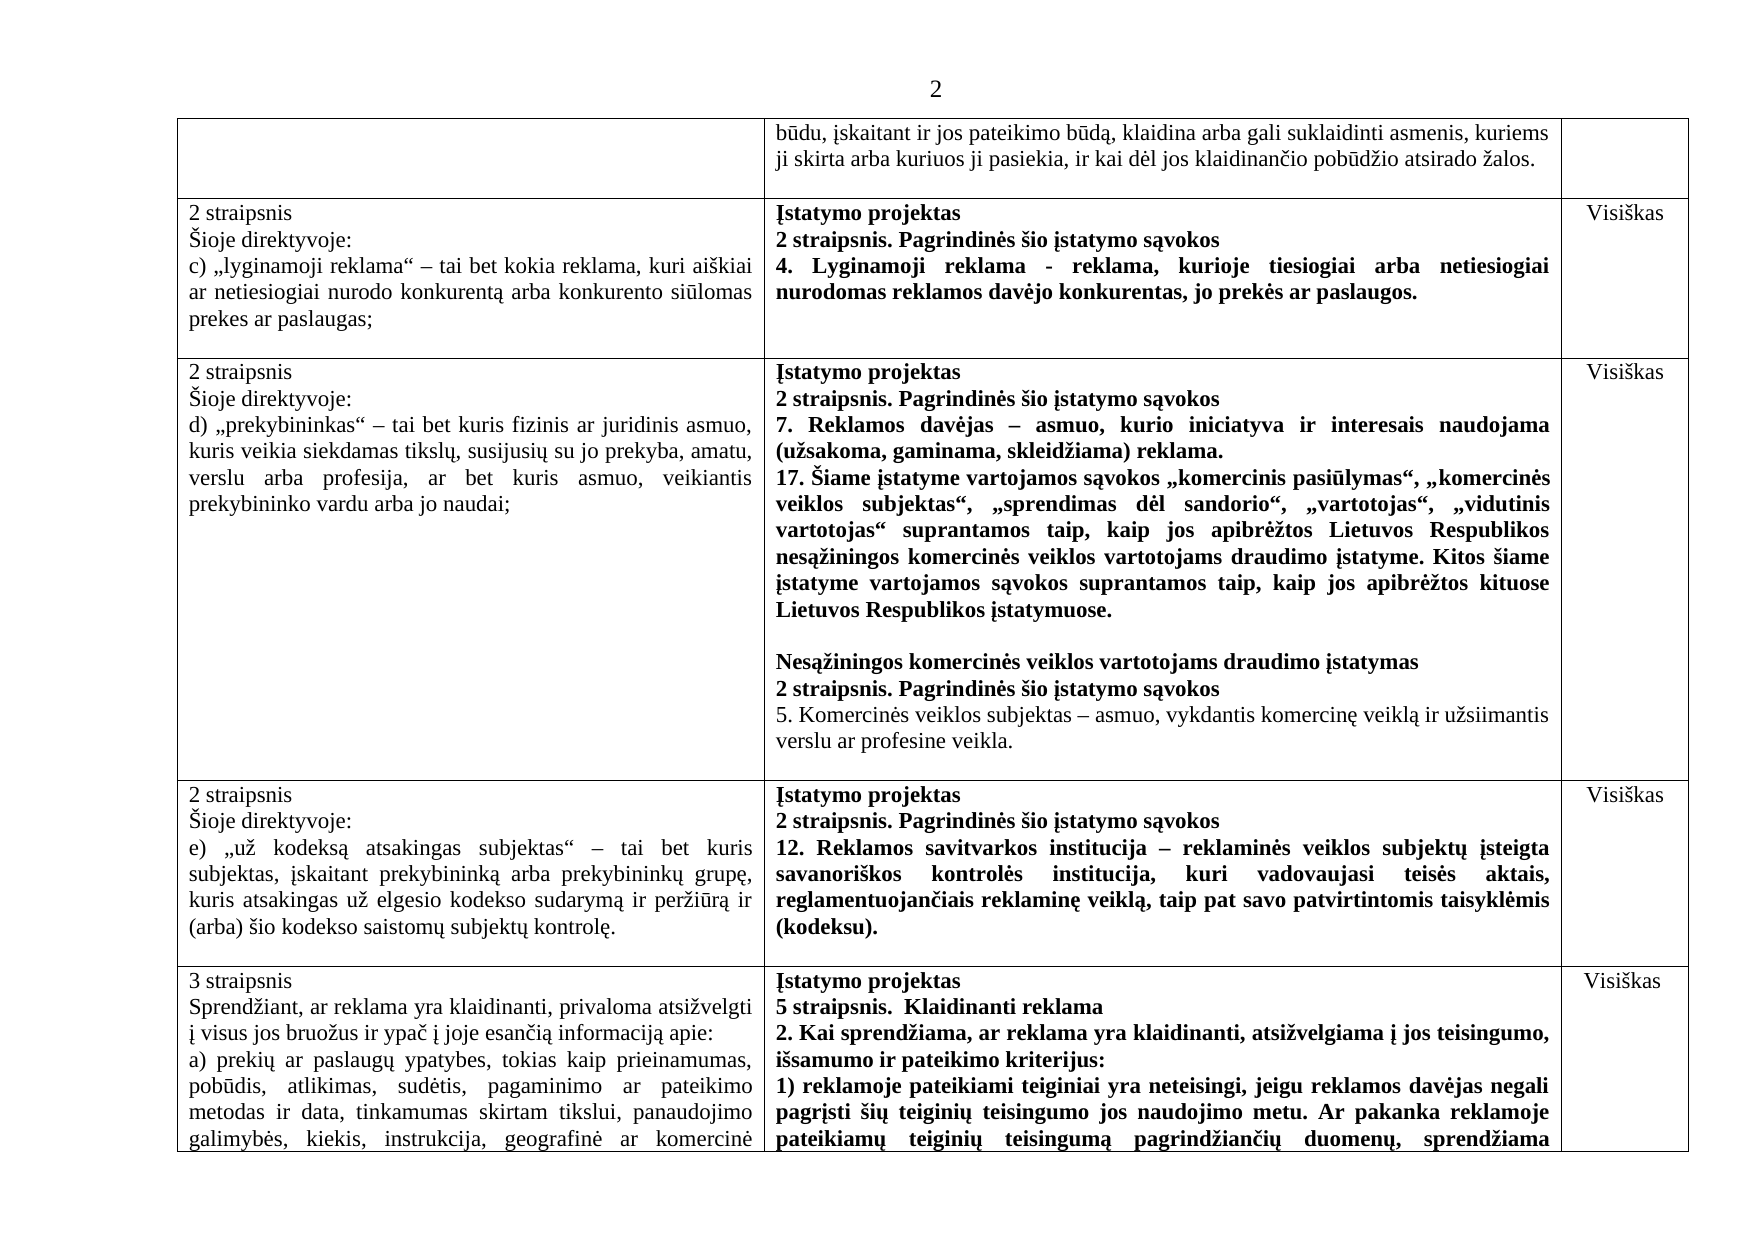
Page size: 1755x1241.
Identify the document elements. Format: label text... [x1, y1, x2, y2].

table_cell 3 straipsnis Sprendžiant, ar reklama yra klaidinanti, privaloma atsižvelgti į visus jos bruožus ir ypač į joje esančią informaciją apie: a) prekių ar paslaugų ypatybes, tokias kaip prieinamumas, pobūdis, atlikimas, sudėtis, pagaminimo ar pateikimo metodas ir data, tinkamumas skirtam tikslui, panaudojimo galimybės, kiekis, instrukcija, geografinė ar komercinė [178, 967, 764, 1151]
table_cell [1562, 119, 1688, 198]
table_cell būdu, įskaitant ir jos pateikimo būdą, klaidina arba gali suklaidinti asmenis, kuriems ji skirta arba kuriuos ji pasiekia, ir kai dėl jos klaidinančio pobūdžio atsirado žalos. [765, 119, 1561, 198]
table_cell Visiškas [1562, 199, 1688, 357]
table_cell 2 straipsnis Šioje direktyvoje: c) „lyginamoji reklama“ – tai bet kokia reklama, kuri aiškiai ar netiesiogiai nurodo konkurentą arba konkurento siūlomas prekes ar paslaugas; [178, 199, 764, 357]
table_cell 2 straipsnis Šioje direktyvoje: d) „prekybininkas“ – tai bet kuris fizinis ar juridinis asmuo, kuris veikia siekdamas tikslų, susijusių su jo prekyba, amatu, verslu arba profesija, ar bet kuris asmuo, veikiantis prekybininko vardu arba jo naudai; [178, 359, 764, 780]
table_cell 2 straipsnis Šioje direktyvoje: e) „už kodeksą atsakingas subjektas“ – tai bet kuris subjektas, įskaitant prekybininką arba prekybininkų grupę, kuris atsakingas už elgesio kodekso sudarymą ir peržiūrą ir (arba) šio kodekso saistomų subjektų kontrolę. [178, 781, 764, 966]
table_cell Įstatymo projektas 2 straipsnis. Pagrindinės šio įstatymo sąvokos 12. Reklamos savitvarkos institucija – reklaminės veiklos subjektų įsteigta savanoriškos kontrolės institucija, kuri vadovaujasi teisės aktais, reglamentuojančiais reklaminę veiklą, taip pat savo patvirtintomis taisyklėmis (kodeksu). [765, 781, 1561, 966]
table_cell Įstatymo projektas 5 straipsnis. Klaidinanti reklama 2. Kai sprendžiama, ar reklama yra klaidinanti, atsižvelgiama į jos teisingumo, išsamumo ir pateikimo kriterijus: 1) reklamoje pateikiami teiginiai yra neteisingi, jeigu reklamos davėjas negali pagrįsti šių teiginių teisingumo jos naudojimo metu. Ar pakanka reklamoje pateikiamų teiginių teisingumą pagrindžiančių duomenų, sprendžiama [765, 967, 1561, 1151]
table_cell Įstatymo projektas 2 straipsnis. Pagrindinės šio įstatymo sąvokos 4. Lyginamoji reklama - reklama, kurioje tiesiogiai arba netiesiogiai nurodomas reklamos davėjo konkurentas, jo prekės ar paslaugos. [765, 199, 1561, 357]
table_cell Visiškas [1562, 781, 1688, 966]
table_cell [178, 119, 764, 198]
table_cell Visiškas [1562, 967, 1688, 1151]
table_cell Įstatymo projektas 2 straipsnis. Pagrindinės šio įstatymo sąvokos 7. Reklamos davėjas – asmuo, kurio iniciatyva ir interesais naudojama (užsakoma, gaminama, skleidžiama) reklama. 17. Šiame įstatyme vartojamos sąvokos „komercinis pasiūlymas“, „komercinės veiklos subjektas“, „sprendimas dėl sandorio“, „vartotojas“, „vidutinis vartotojas“ suprantamos taip, kaip jos apibrėžtos Lietuvos Respublikos nesąžiningos komercinės veiklos vartotojams draudimo įstatyme. Kitos šiame įstatyme vartojamos sąvokos suprantamos taip, kaip jos apibrėžtos kituose Lietuvos Respublikos įstatymuose. Nesąžiningos komercinės veiklos vartotojams draudimo įstatymas 2 straipsnis. Pagrindinės šio įstatymo sąvokos 5. Komercinės veiklos subjektas – asmuo, vykdantis komercinę veiklą ir užsiimantis verslu ar profesine veikla. [765, 359, 1561, 780]
table_cell Visiškas [1562, 359, 1688, 780]
